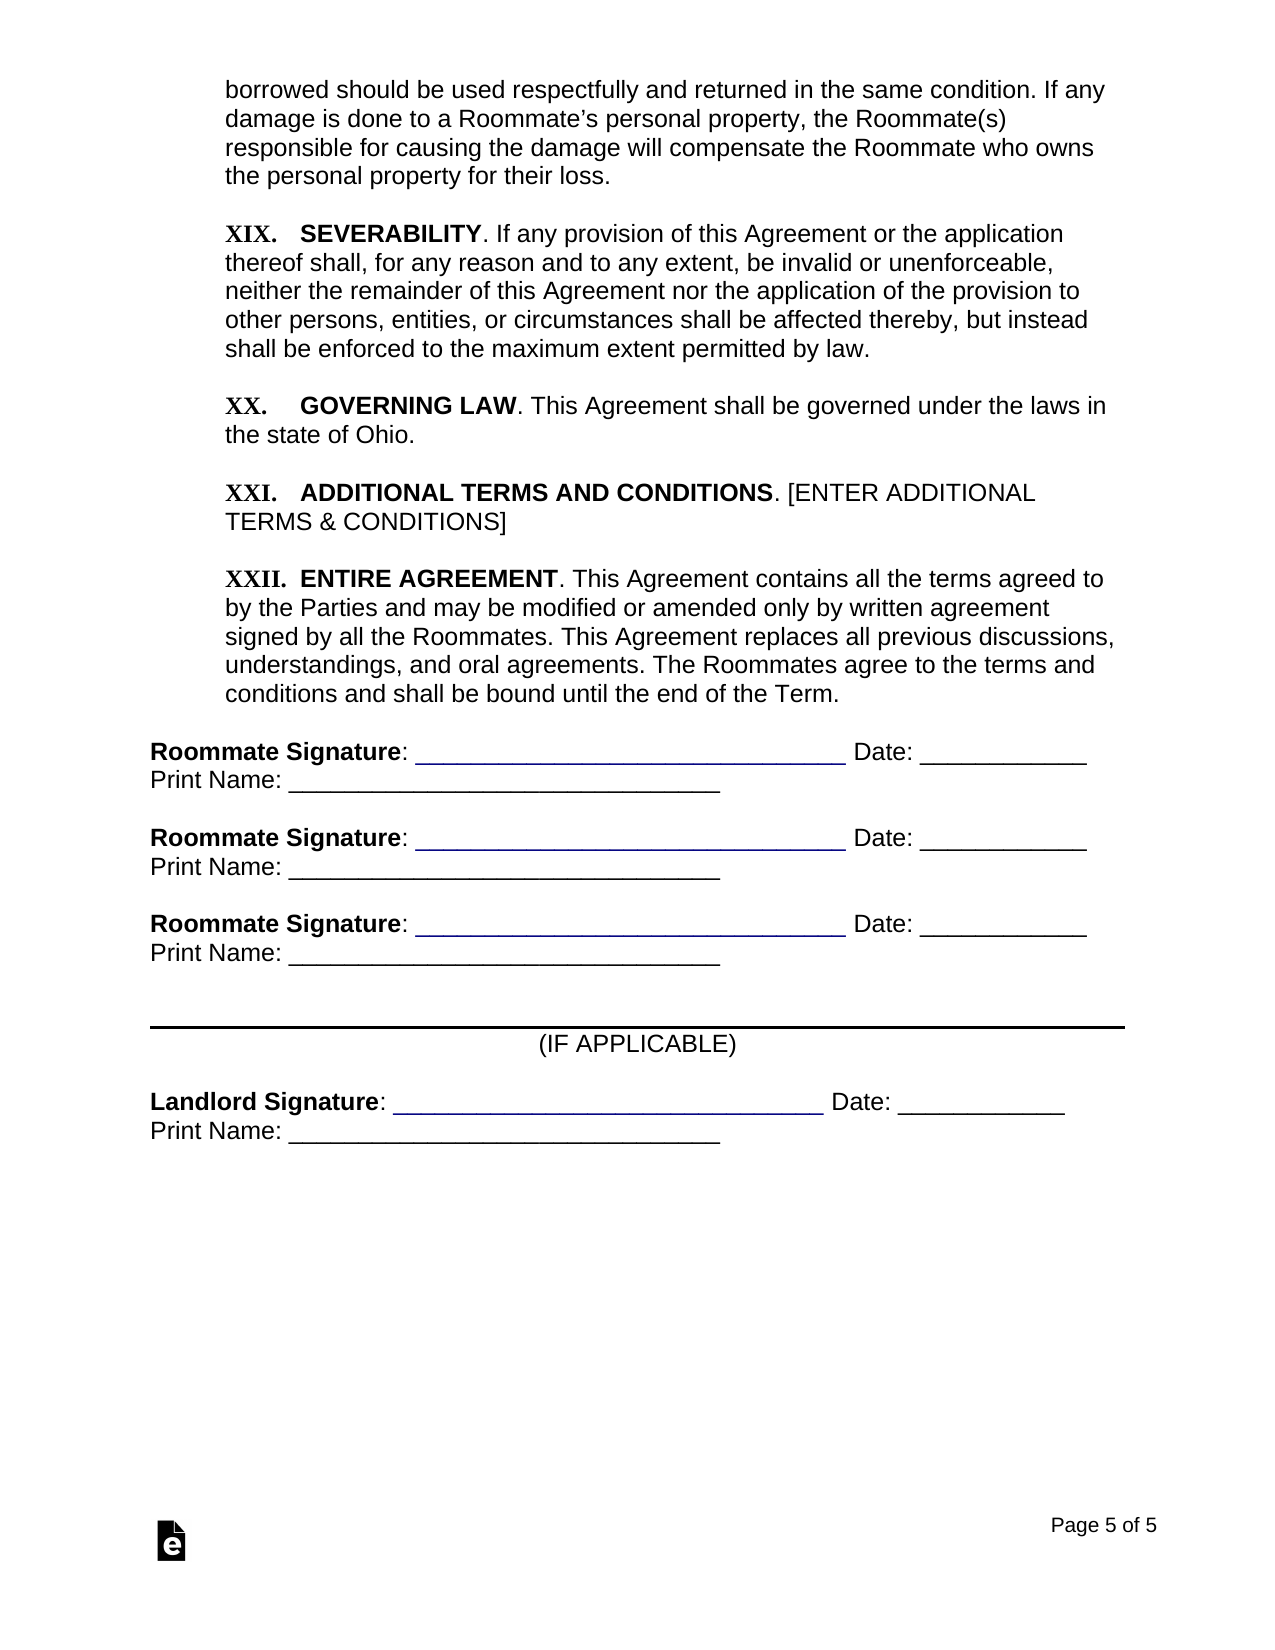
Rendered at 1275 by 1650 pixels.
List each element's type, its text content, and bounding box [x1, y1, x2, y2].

subtitle Roommate Signature: _______________________________ Date: ____________ [150, 737, 1125, 765]
text Print Name: _______________________________ [150, 1116, 1125, 1144]
subtitle Print Name: _______________________________ [150, 938, 1125, 967]
subtitle Roommate Signature: _______________________________ Date: ____________ [150, 823, 1125, 852]
subtitle (IF APPLICABLE) [150, 1029, 1125, 1058]
subtitle Print Name: _______________________________ [150, 765, 1125, 794]
list GOVERNING LAW. This Agreement shall be governed under the laws in the state of Ohio. [225, 391, 1125, 449]
subtitle Print Name: _______________________________ [150, 852, 1125, 880]
list ADDITIONAL TERMS AND CONDITIONS. [ENTER ADDITIONAL TERMS & CONDITIONS] [225, 478, 1125, 535]
list SEVERABILITY. If any provision of this Agreement or the application thereof shall, for any reason and to any extent, be invalid or unenforceable, neither the remainder of this Agreement nor the application of the provision to other persons, entities, or circumstances shall be affected thereby, but instead shall be enforced to the maximum extent permitted by law. [225, 219, 1125, 363]
subtitle Roommate Signature: _______________________________ Date: ____________ [150, 909, 1125, 938]
subtitle Landlord Signature: _______________________________ Date: ____________ [150, 1087, 1125, 1116]
list ENTIRE AGREEMENT. This Agreement contains all the terms agreed to by the Parties and may be modified or amended only by written agreement signed by all the Roommates. This Agreement replaces all previous discussions, understandings, and oral agreements. The Roommates agree to the terms and conditions and shall be bound until the end of the Term. [225, 564, 1125, 708]
list borrowed should be used respectfully and returned in the same condition. If any damage is done to a Roommate’s personal property, the Roommate(s) responsible for causing the damage will compensate the Roommate who owns the personal property for their loss. [225, 75, 1125, 190]
